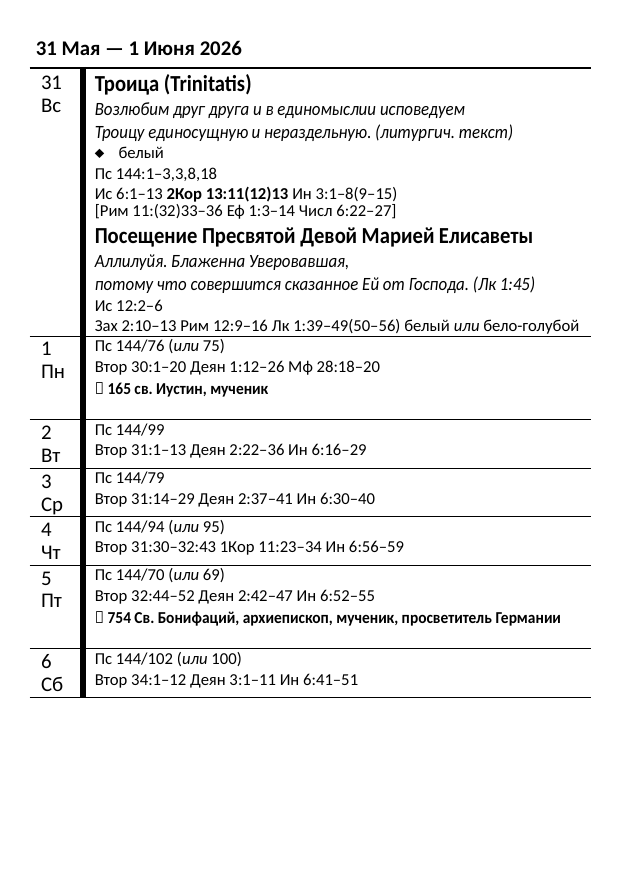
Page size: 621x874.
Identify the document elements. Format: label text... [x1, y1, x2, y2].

table_cell Пс 144/76 (или 75) Втор 30:1–20 Деян 1:12–26 Мф 28:18–20  165 cв. Иустин, мученик [86, 337, 591, 419]
table_cell Пс 144/70 (или 69) Втор 32:44–52 Деян 2:42–47 Ин 6:52–55  754 Св. Бонифаций, архиепископ, мученик, просветитель Германии [86, 566, 591, 648]
table_cell Пс 144/99 Втор 31:1–13 Деян 2:22–36 Ин 6:16–29 [86, 420, 591, 468]
table_cell 2 Вт [30, 420, 80, 468]
table_cell 4 Чт [30, 517, 80, 564]
table_cell 1 Пн [30, 337, 80, 419]
table_header 31 Мая — 1 Июня 2026 [30, 30, 591, 67]
table_cell 31 Вс [30, 69, 80, 336]
table_cell Троица (Trinitatis) Возлюбим друг друга и в единомыслии исповедуем Троицу единосущную и нераздельную. (литургич. текст) белый Пс 144:1–3,3,8,18 Ис 6:1–13 2Кор 13:11(12)13 Ин 3:1–8(9–15) [Рим 11:(32)33–36 Еф 1:3–14 Числ 6:22–27] Посещение Пресвятой Девой Марией Елисаветы Аллилуйя. Блаженна Уверовавшая, потому что совершится сказанное Ей от Господа. (Лк 1:45) Ис 12:2–6 Зах 2:10–13 Рим 12:9–16 Лк 1:39–49(50–56) белый или бело-голубой [86, 69, 591, 336]
table_cell Пс 144/102 (или 100) Втор 34:1–12 Деян 3:1–11 Ин 6:41–51 [86, 649, 591, 697]
table_cell 3 Ср [30, 469, 80, 516]
table_cell 6 Сб [30, 649, 80, 697]
table_cell Пс 144/79 Втор 31:14–29 Деян 2:37–41 Ин 6:30–40 [86, 469, 591, 516]
table_cell 5 Пт [30, 566, 80, 648]
table_cell Пс 144/94 (или 95) Втор 31:30–32:43 1Кор 11:23–34 Ин 6:56–59 [86, 517, 591, 564]
